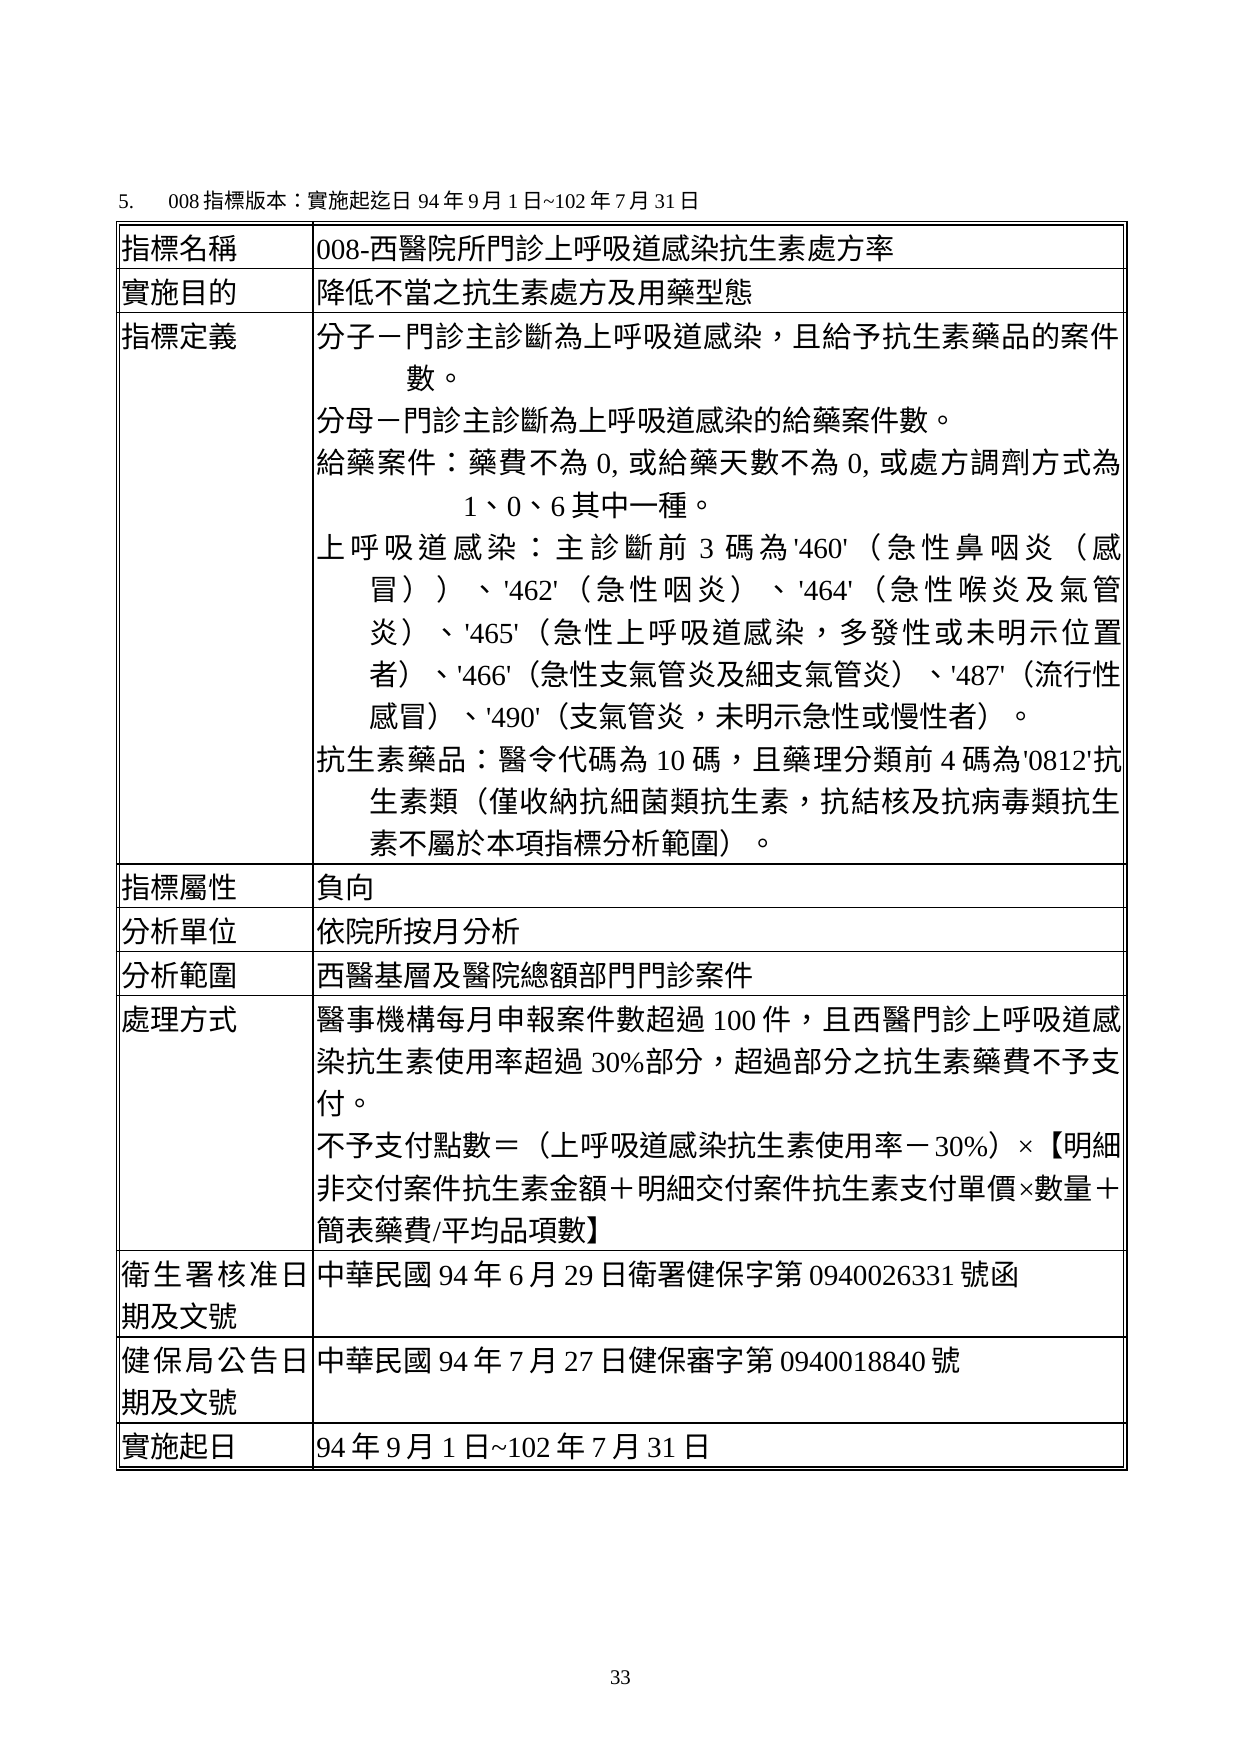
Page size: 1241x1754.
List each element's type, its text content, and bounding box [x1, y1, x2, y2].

table_cell 醫事機構每月申報案件數超過100件，且西醫門診上呼吸道感染抗生素使用率超過30%部分，超過部分之抗生素藥費不予支付。 不予支付點數＝（上呼吸道感染抗生素使用率－30%）×【明細非交付案件抗生素金額＋明細交付案件抗生素支付單價×數量＋簡表藥費/平均品項數】 [314, 996, 1123, 1250]
table_cell 94年9月1日~102年7月31日 [314, 1424, 1123, 1466]
table_cell 分析單位 [120, 908, 312, 951]
table_cell 健保局公告日期及文號 [120, 1338, 312, 1422]
table_cell 分析範圍 [120, 952, 312, 994]
table_cell 衛生署核准日期及文號 [120, 1251, 312, 1336]
table_cell 中華民國94年6月29日衛署健保字第0940026331號函 [314, 1251, 1123, 1336]
table_cell 西醫基層及醫院總額部門門診案件 [314, 952, 1123, 994]
table_cell 降低不當之抗生素處方及用藥型態 [314, 269, 1123, 312]
table_cell 處理方式 [120, 996, 312, 1250]
table_cell 依院所按月分析 [314, 908, 1123, 951]
table_cell 指標屬性 [120, 865, 312, 907]
table_header 指標名稱 [120, 226, 312, 268]
table_cell 負向 [314, 865, 1123, 907]
table_cell 實施目的 [120, 269, 312, 312]
table_cell 實施起日 [120, 1424, 312, 1466]
table_cell 分子－門診主診斷為上呼吸道感染，且給予抗生素藥品的案件數。 分母－門診主診斷為上呼吸道感染的給藥案件數。 給藥案件：藥費不為0, 或給藥天數不為0, 或處方調劑方式為1、0、6其中一種。 上呼吸道感染：主診斷前3碼為'460'（急性鼻咽炎（感冒））、'462'（急性咽炎）、'464'（急性喉炎及氣管炎）、'465'（急性上呼吸道感染，多發性或未明示位置者）、'466'（急性支氣管炎及細支氣管炎）、'487'（流行性感冒）、'490'（支氣管炎，未明示急性或慢性者）。 抗生素藥品：醫令代碼為10碼，且藥理分類前4碼為'0812'抗生素類（僅收納抗細菌類抗生素，抗結核及抗病毒類抗生素不屬於本項指標分析範圍）。 [314, 313, 1123, 863]
subtitle 008指標版本：實施起迄日 94年9月1日~102年7月31日 [118, 158, 1122, 221]
table_cell 中華民國94年7月27日健保審字第0940018840號 [314, 1338, 1123, 1422]
table_cell 指標定義 [120, 313, 312, 863]
table_header 008-西醫院所門診上呼吸道感染抗生素處方率 [314, 226, 1123, 268]
